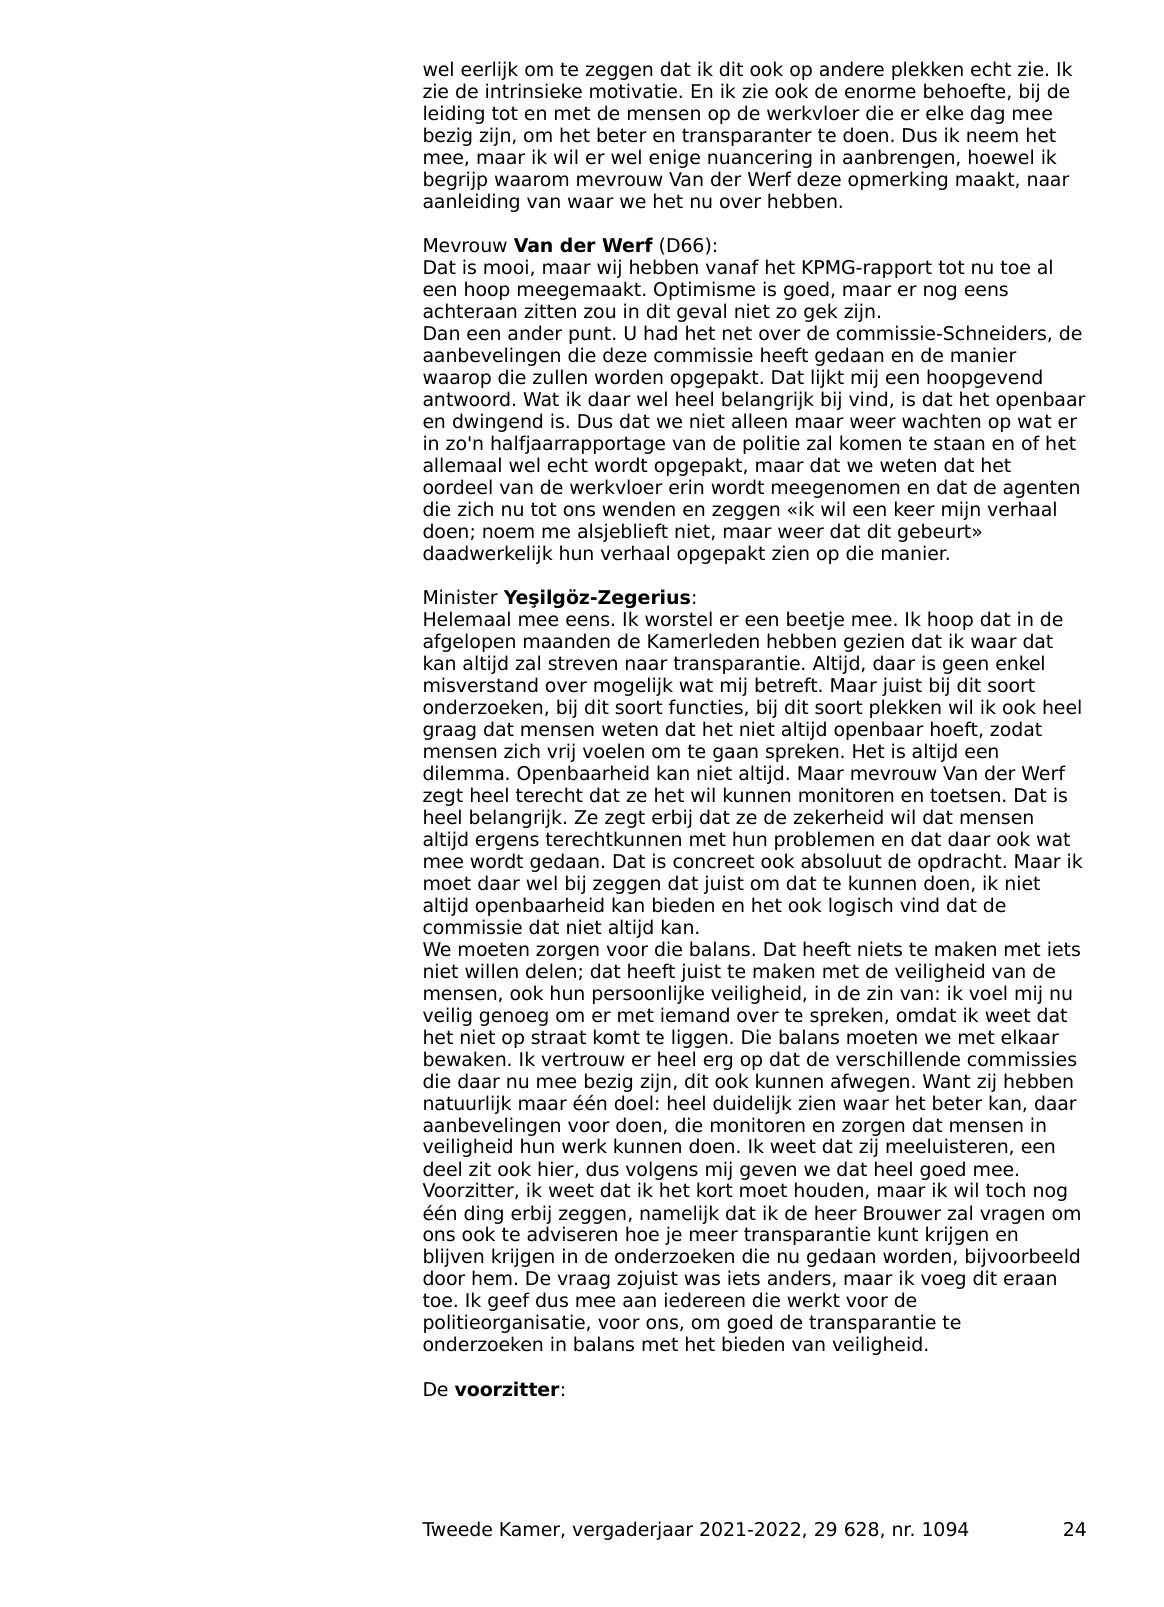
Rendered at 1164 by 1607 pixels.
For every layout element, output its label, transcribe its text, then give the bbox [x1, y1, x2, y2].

text Dat is mooi, maar wij hebben vanaf het KPMG-rapport tot nu toe al een hoop meegemaakt. Optimisme is goed, maar er nog eens achteraan zitten zou in dit geval niet zo gek zijn. [422, 257, 1087, 323]
text Minister Yeşilgöz-Zegerius: [422, 587, 1087, 609]
text Mevrouw Van der Werf (D66): [422, 235, 1087, 257]
text We moeten zorgen voor die balans. Dat heeft niets te maken met iets niet willen delen; dat heeft juist te maken met de veiligheid van de mensen, ook hun persoonlijke veiligheid, in de zin van: ik voel mij nu veilig genoeg om er met iemand over te spreken, omdat ik weet dat het niet op straat komt te liggen. Die balans moeten we met elkaar bewaken. Ik vertrouw er heel erg op dat de verschillende commissies die daar nu mee bezig zijn, dit ook kunnen afwegen. Want zij hebben natuurlijk maar één doel: heel duidelijk zien waar het beter kan, daar aanbevelingen voor doen, die monitoren en zorgen dat mensen in veiligheid hun werk kunnen doen. Ik weet dat zij meeluisteren, een deel zit ook hier, dus volgens mij geven we dat heel goed mee. [422, 939, 1087, 1180]
text Helemaal mee eens. Ik worstel er een beetje mee. Ik hoop dat in de afgelopen maanden de Kamerleden hebben gezien dat ik waar dat kan altijd zal streven naar transparantie. Altijd, daar is geen enkel misverstand over mogelijk wat mij betreft. Maar juist bij dit soort onderzoeken, bij dit soort functies, bij dit soort plekken wil ik ook heel graag dat mensen weten dat het niet altijd openbaar hoeft, zodat mensen zich vrij voelen om te gaan spreken. Het is altijd een dilemma. Openbaarheid kan niet altijd. Maar mevrouw Van der Werf zegt heel terecht dat ze het wil kunnen monitoren en toetsen. Dat is heel belangrijk. Ze zegt erbij dat ze de zekerheid wil dat mensen altijd ergens terechtkunnen met hun problemen en dat daar ook wat mee wordt gedaan. Dat is concreet ook absoluut de opdracht. Maar ik moet daar wel bij zeggen dat juist om dat te kunnen doen, ik niet altijd openbaarheid kan bieden en het ook logisch vind dat de commissie dat niet altijd kan. [422, 609, 1087, 939]
text De voorzitter: [422, 1378, 1087, 1400]
text Dan een ander punt. U had het net over de commissie-Schneiders, de aanbevelingen die deze commissie heeft gedaan en de manier waarop die zullen worden opgepakt. Dat lijkt mij een hoopgevend antwoord. Wat ik daar wel heel belangrijk bij vind, is dat het openbaar en dwingend is. Dus dat we niet alleen maar weer wachten op wat er in zo'n halfjaarrapportage van de politie zal komen te staan en of het allemaal wel echt wordt opgepakt, maar dat we weten dat het oordeel van de werkvloer erin wordt meegenomen en dat de agenten die zich nu tot ons wenden en zeggen «ik wil een keer mijn verhaal doen; noem me alsjeblieft niet, maar weer dat dit gebeurt» daadwerkelijk hun verhaal opgepakt zien op die manier. [422, 323, 1087, 565]
text wel eerlijk om te zeggen dat ik dit ook op andere plekken echt zie. Ik zie de intrinsieke motivatie. En ik zie ook de enorme behoefte, bij de leiding tot en met de mensen op de werkvloer die er elke dag mee bezig zijn, om het beter en transparanter te doen. Dus ik neem het mee, maar ik wil er wel enige nuancering in aanbrengen, hoewel ik begrijp waarom mevrouw Van der Werf deze opmerking maakt, naar aanleiding van waar we het nu over hebben. [422, 59, 1087, 213]
text Voorzitter, ik weet dat ik het kort moet houden, maar ik wil toch nog één ding erbij zeggen, namelijk dat ik de heer Brouwer zal vragen om ons ook te adviseren hoe je meer transparantie kunt krijgen en blijven krijgen in de onderzoeken die nu gedaan worden, bijvoorbeeld door hem. De vraag zojuist was iets anders, maar ik voeg dit eraan toe. Ik geef dus mee aan iedereen die werkt voor de politieorganisatie, voor ons, om goed de transparantie te onderzoeken in balans met het bieden van veiligheid. [422, 1180, 1087, 1356]
